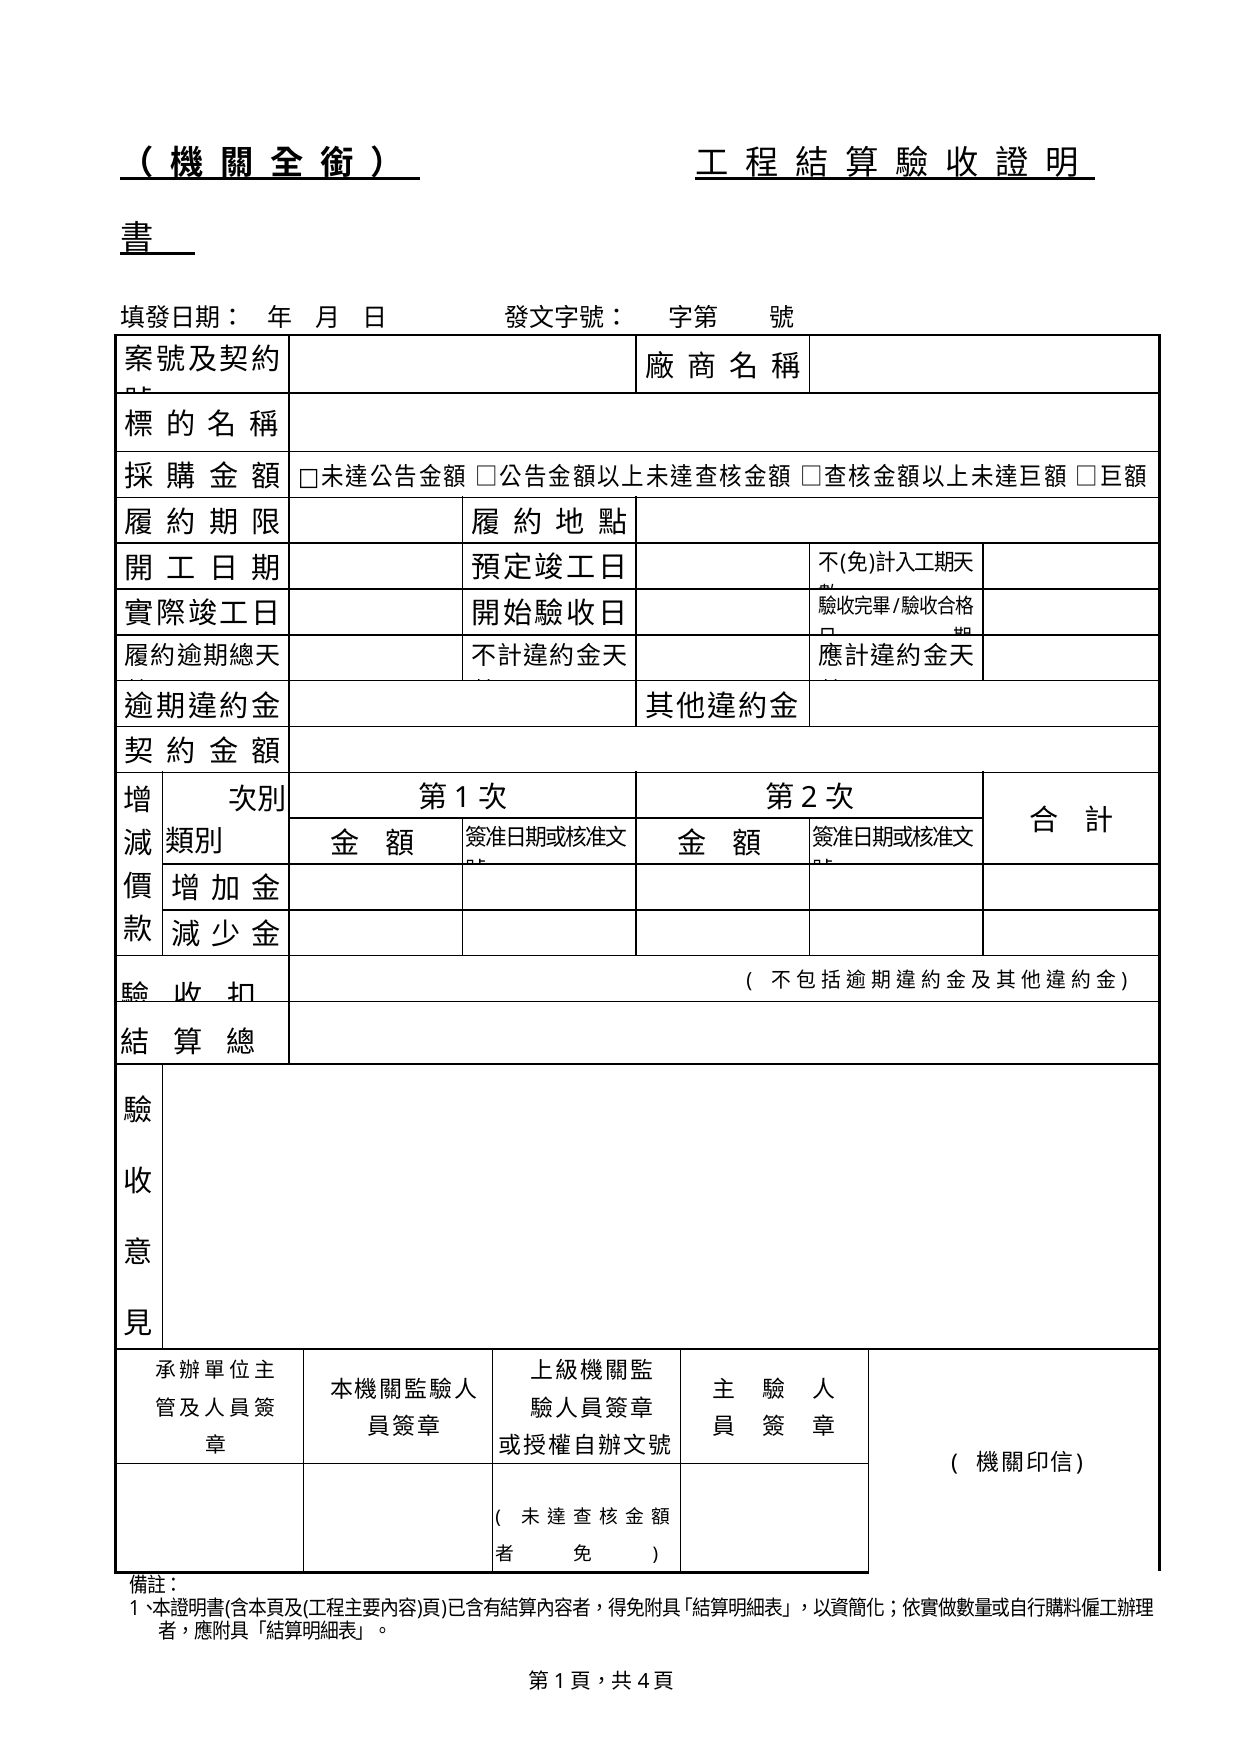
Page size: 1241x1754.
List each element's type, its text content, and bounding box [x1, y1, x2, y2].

table_cell [463, 911, 635, 955]
table_cell [984, 544, 1158, 588]
table_cell [290, 727, 1158, 771]
table_cell 次別 類別 [163, 773, 288, 863]
table_cell 第 1 次 [290, 773, 635, 817]
table_cell 驗收扣款 [117, 956, 288, 1001]
table_cell 不(免)計入工期天數 [810, 544, 982, 588]
table_cell 結算總價 （金額中文大寫） [117, 1002, 288, 1063]
table_cell 履約期限 [117, 498, 288, 542]
table_cell 第 2 次 [637, 773, 982, 817]
text （機關全銜） 工程結算驗收證明書 [120, 123, 1120, 273]
table_cell [290, 636, 462, 680]
table_cell 金 額 [637, 819, 809, 863]
text 備註： [129, 1574, 1154, 1597]
table_cell [290, 911, 462, 955]
table_cell 簽准日期或核准文號 [463, 819, 635, 863]
table_cell 不計違約金天數 [463, 636, 635, 680]
table_cell (機關印信) [869, 1350, 1158, 1571]
table_cell [810, 865, 982, 909]
table_cell [290, 498, 462, 542]
table_cell 本機關監驗人員簽章 [304, 1350, 492, 1462]
table_cell 履約逾期總天數 [117, 636, 288, 680]
table_cell 合 計 [984, 773, 1158, 863]
table_cell 開工日期 [117, 544, 288, 588]
table_cell [637, 590, 809, 634]
table_cell [984, 590, 1158, 634]
table_cell [290, 394, 1158, 451]
table_cell □未達公告金額 □公告金額以上未達查核金額 □查核金額以上未達巨額 □巨額 [290, 452, 1158, 496]
table_cell 增減價款 [117, 773, 162, 955]
table_cell [637, 498, 1158, 542]
table_cell 減少金額 [163, 911, 288, 955]
table_cell [984, 865, 1158, 909]
table_cell 主 驗 人 員 簽 章 [681, 1350, 868, 1462]
table_cell 驗收完畢/驗收合格日期 [810, 590, 982, 634]
table_cell [290, 681, 635, 726]
table_cell [290, 544, 462, 588]
table_cell 履約地點 [463, 498, 635, 542]
table_cell [463, 865, 635, 909]
table_cell [637, 865, 809, 909]
table_cell 實際竣工日期 [117, 590, 288, 634]
table_header [290, 336, 635, 392]
table_cell [810, 681, 1158, 726]
table_cell [681, 1464, 868, 1571]
table_cell 逾期違約金 [117, 681, 288, 726]
table_cell [637, 636, 809, 680]
table_cell [290, 1002, 1158, 1063]
table_cell 驗收意見 [117, 1065, 162, 1348]
table_cell [984, 636, 1158, 680]
table_cell [810, 911, 982, 955]
table_header 廠商名稱 [637, 336, 809, 392]
table_cell 契約金額 [117, 727, 288, 771]
text 1、本證明書(含本頁及(工程主要內容)頁)已含有結算內容者，得免附具「結算明細表」，以資簡化；依實做數量或自行購料僱工辦理者，應附具「結算明細表」。 [129, 1597, 1154, 1643]
table_cell [637, 911, 809, 955]
table_cell 應計違約金天數 [810, 636, 982, 680]
table_cell [117, 1464, 303, 1571]
table_cell (不包括逾期違約金及其他違約金) [290, 956, 1158, 1001]
table_cell 採購金額 [117, 452, 288, 496]
table_cell 上級機關監驗人員簽章 或授權自辦文號 [493, 1350, 680, 1462]
table_cell [163, 1065, 1158, 1348]
text 填發日期： 年 月 日 發文字號： 字第 號 [120, 298, 1120, 334]
table_cell 增加金額 [163, 865, 288, 909]
table_header [810, 336, 1158, 392]
table_cell 簽准日期或核准文號 [810, 819, 982, 863]
table_cell (未達查核金額者免) [493, 1464, 680, 1571]
table_cell 驗收扣款 [242, 986, 251, 1001]
table_cell 開始驗收日期 [463, 590, 635, 634]
table_cell [304, 1464, 492, 1571]
table_cell [637, 544, 809, 588]
table_cell 標的名稱 [117, 394, 288, 451]
table_header 案號及契約號 [117, 336, 288, 392]
table_cell [290, 590, 462, 634]
table_cell 金 額 [290, 819, 462, 863]
table_cell 其他違約金 [637, 681, 809, 726]
table_cell [290, 865, 462, 909]
table_cell 承辦單位主管及人員簽章 [117, 1350, 303, 1462]
table_cell 預定竣工日期 [463, 544, 635, 588]
table_cell [984, 911, 1158, 955]
